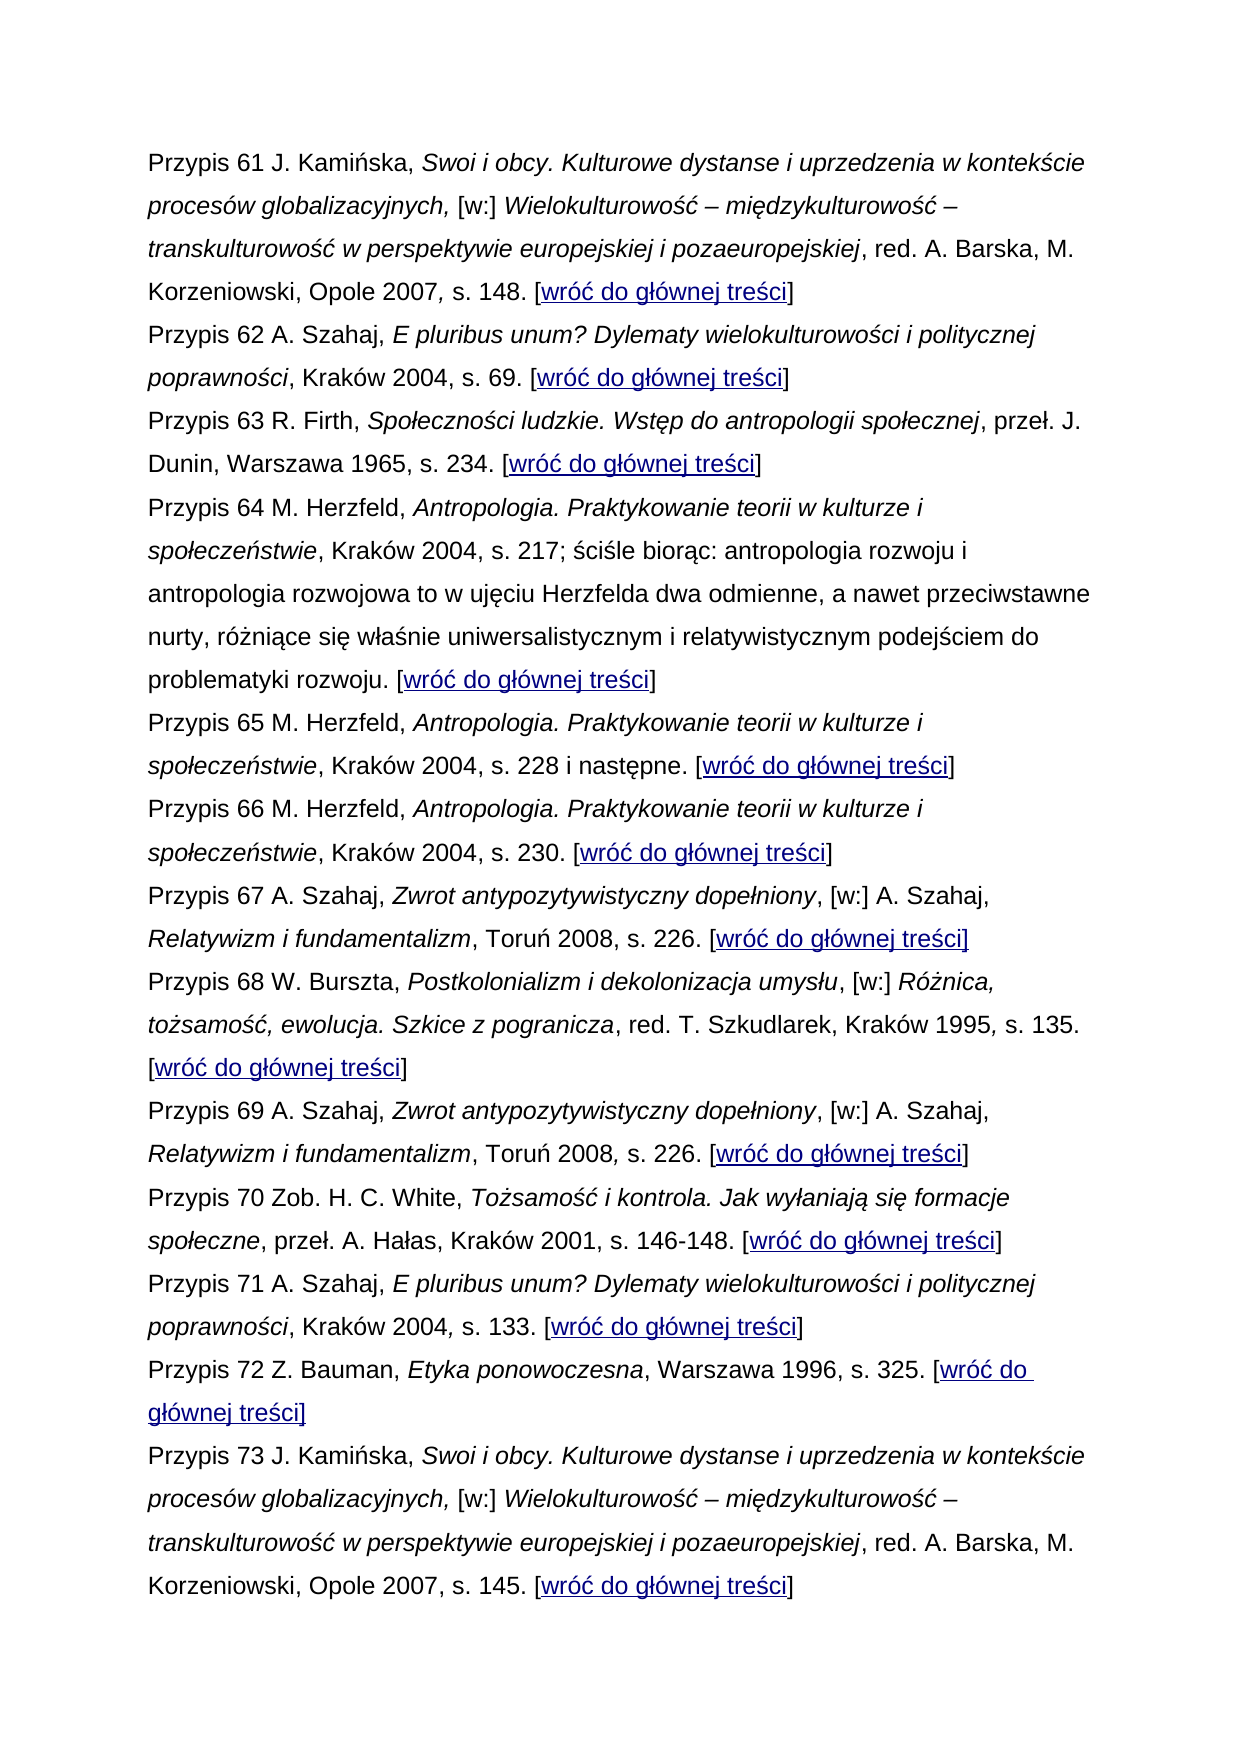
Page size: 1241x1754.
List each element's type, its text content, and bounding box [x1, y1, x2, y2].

text Przypis 62 A. Szahaj, E pluribus unum? Dylematy wielokulturowości i politycznej poprawności, Kraków 2004, s. 69. [wróć do głównej treści] [148, 320, 1093, 392]
text Przypis 71 A. Szahaj, E pluribus unum? Dylematy wielokulturowości i politycznej poprawności, Kraków 2004, s. 133. [wróć do głównej treści] [148, 1269, 1093, 1341]
text Przypis 72 Z. Bauman, Etyka ponowoczesna, Warszawa 1996, s. 325. [wróć do głównej treści] [148, 1355, 1093, 1427]
text Przypis 64 M. Herzfeld, Antropologia. Praktykowanie teorii w kulturze i społeczeństwie, Kraków 2004, s. 217; ściśle biorąc: antropologia rozwoju i antropologia rozwojowa to w ujęciu Herzfelda dwa odmienne, a nawet przeciwstawne nurty, różniące się właśnie uniwersalistycznym i relatywistycznym podejściem do problematyki rozwoju. [wróć do głównej treści] [148, 493, 1093, 694]
text Przypis 73 J. Kamińska, Swoi i obcy. Kulturowe dystanse i uprzedzenia w kontekście procesów globalizacyjnych, [w:] Wielokulturowość – międzykulturowość – transkulturowość w perspektywie europejskiej i pozaeuropejskiej, red. A. Barska, M. Korzeniowski, Opole 2007, s. 145. [wróć do głównej treści] [148, 1441, 1093, 1599]
text Przypis 63 R. Firth, Społeczności ludzkie. Wstęp do antropologii społecznej, przeł. J. Dunin, Warszawa 1965, s. 234. [wróć do głównej treści] [148, 406, 1093, 478]
text Przypis 61 J. Kamińska, Swoi i obcy. Kulturowe dystanse i uprzedzenia w kontekście procesów globalizacyjnych, [w:] Wielokulturowość – międzykulturowość – transkulturowość w perspektywie europejskiej i pozaeuropejskiej, red. A. Barska, M. Korzeniowski, Opole 2007, s. 148. [wróć do głównej treści] [148, 148, 1093, 306]
text Przypis 66 M. Herzfeld, Antropologia. Praktykowanie teorii w kulturze i społeczeństwie, Kraków 2004, s. 230. [wróć do głównej treści] [148, 794, 1093, 866]
text Przypis 65 M. Herzfeld, Antropologia. Praktykowanie teorii w kulturze i społeczeństwie, Kraków 2004, s. 228 i następne. [wróć do głównej treści] [148, 708, 1093, 780]
text Przypis 69 A. Szahaj, Zwrot antypozytywistyczny dopełniony, [w:] A. Szahaj, Relatywizm i fundamentalizm, Toruń 2008, s. 226. [wróć do głównej treści] [148, 1096, 1093, 1168]
text Przypis 70 Zob. H. C. White, Tożsamość i kontrola. Jak wyłaniają się formacje społeczne, przeł. A. Hałas, Kraków 2001, s. 146-148. [wróć do głównej treści] [148, 1183, 1093, 1254]
text Przypis 67 A. Szahaj, Zwrot antypozytywistyczny dopełniony, [w:] A. Szahaj, Relatywizm i fundamentalizm, Toruń 2008, s. 226. [wróć do głównej treści] [148, 881, 1093, 953]
text Przypis 68 W. Burszta, Postkolonializm i dekolonizacja umysłu, [w:] Różnica, tożsamość, ewolucja. Szkice z pogranicza, red. T. Szkudlarek, Kraków 1995, s. 135. [wróć do głównej treści] [148, 967, 1093, 1082]
